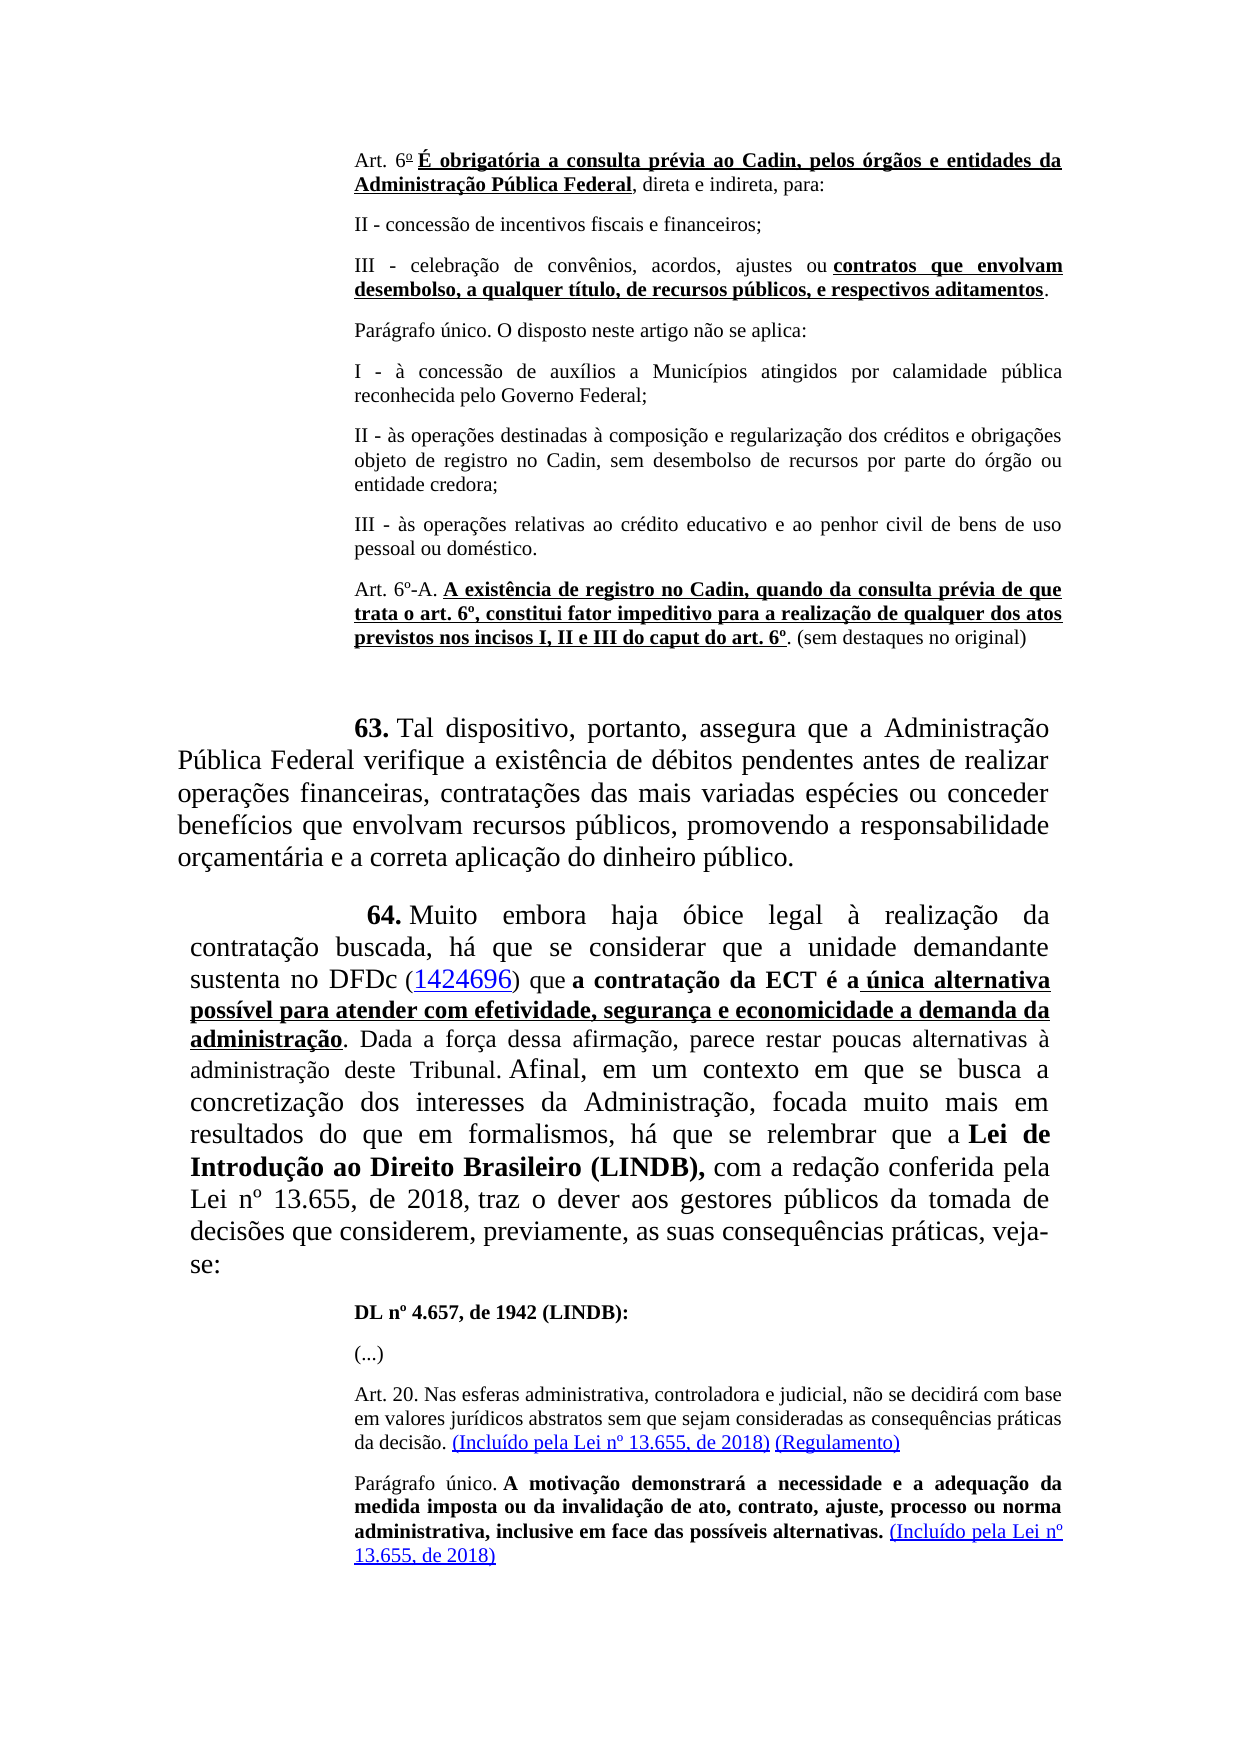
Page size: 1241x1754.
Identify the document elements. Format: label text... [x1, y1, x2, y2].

text I - à concessão de auxílios a Municípios atingidos por calamidade pública reconhecida pelo Governo Federal; [354, 359, 1063, 407]
text Parágrafo único. A motivação demonstrará a necessidade e a adequação da medida imposta ou da invalidação de ato, contrato, ajuste, processo ou norma administrativa, inclusive em face das possíveis alternativas. (Incluído pela Lei nº 13.655, de 2018) [354, 1470, 1063, 1567]
text II - concessão de incentivos fiscais e financeiros; [354, 212, 1063, 236]
text II - às operações destinadas à composição e regularização dos créditos e obrigações objeto de registro no Cadin, sem desembolso de recursos por parte do órgão ou entidade credora; [354, 423, 1063, 496]
text 63. Tal dispositivo, portanto, assegura que a Administração Pública Federal verifique a existência de débitos pendentes antes de realizar operações financeiras, contratações das mais variadas espécies ou conceder benefícios que envolvam recursos públicos, promovendo a responsabilidade orçamentária e a correta aplicação do dinheiro público. [177, 711, 1051, 873]
text 64. Muito embora haja óbice legal à realização da contratação buscada, há que se considerar que a unidade demandante sustenta no DFDc (1424696) que a contratação da ECT é a única alternativa possível para atender com efetividade, segurança e economicidade a demanda da administração. Dada a força dessa afirmação, parece restar poucas alternativas à administração deste Tribunal. Afinal, em um contexto em que se busca a concretização dos interesses da Administração, focada muito mais em resultados do que em formalismos, há que se relembrar que a Lei de Introdução ao Direito Brasileiro (LINDB), com a redação conferida pela Lei nº 13.655, de 2018, traz o dever aos gestores públicos da tomada de decisões que considerem, previamente, as suas consequências práticas, veja-se: [190, 898, 1051, 1279]
text Art. 20. Nas esferas administrativa, controladora e judicial, não se decidirá com base em valores jurídicos abstratos sem que sejam consideradas as consequências práticas da decisão. (Incluído pela Lei nº 13.655, de 2018) (Regulamento) [354, 1382, 1063, 1454]
text previstos nos incisos I, II e III do caput do art. 6º. (sem destaques no original) [354, 623, 1063, 649]
text III - celebração de convênios, acordos, ajustes ou contratos que envolvam desembolso, a qualquer título, de recursos públicos, e respectivos aditamentos. [354, 253, 1063, 301]
text III - às operações relativas ao crédito educativo e ao penhor civil de bens de uso pessoal ou doméstico. [354, 512, 1063, 560]
text Art. 6o É obrigatória a consulta prévia ao Cadin, pelos órgãos e entidades da Administração Pública Federal, direta e indireta, para: [354, 148, 1063, 196]
text DL nº 4.657, de 1942 (LINDB): [354, 1300, 1063, 1324]
text Art. 6º-A. A existência de registro no Cadin, quando da consulta prévia de que trata o art. 6º, constitui fator impeditivo para a realização de qualquer dos atos [354, 577, 1063, 622]
text (...) [354, 1341, 1063, 1365]
text Parágrafo único. O disposto neste artigo não se aplica: [354, 318, 1063, 342]
